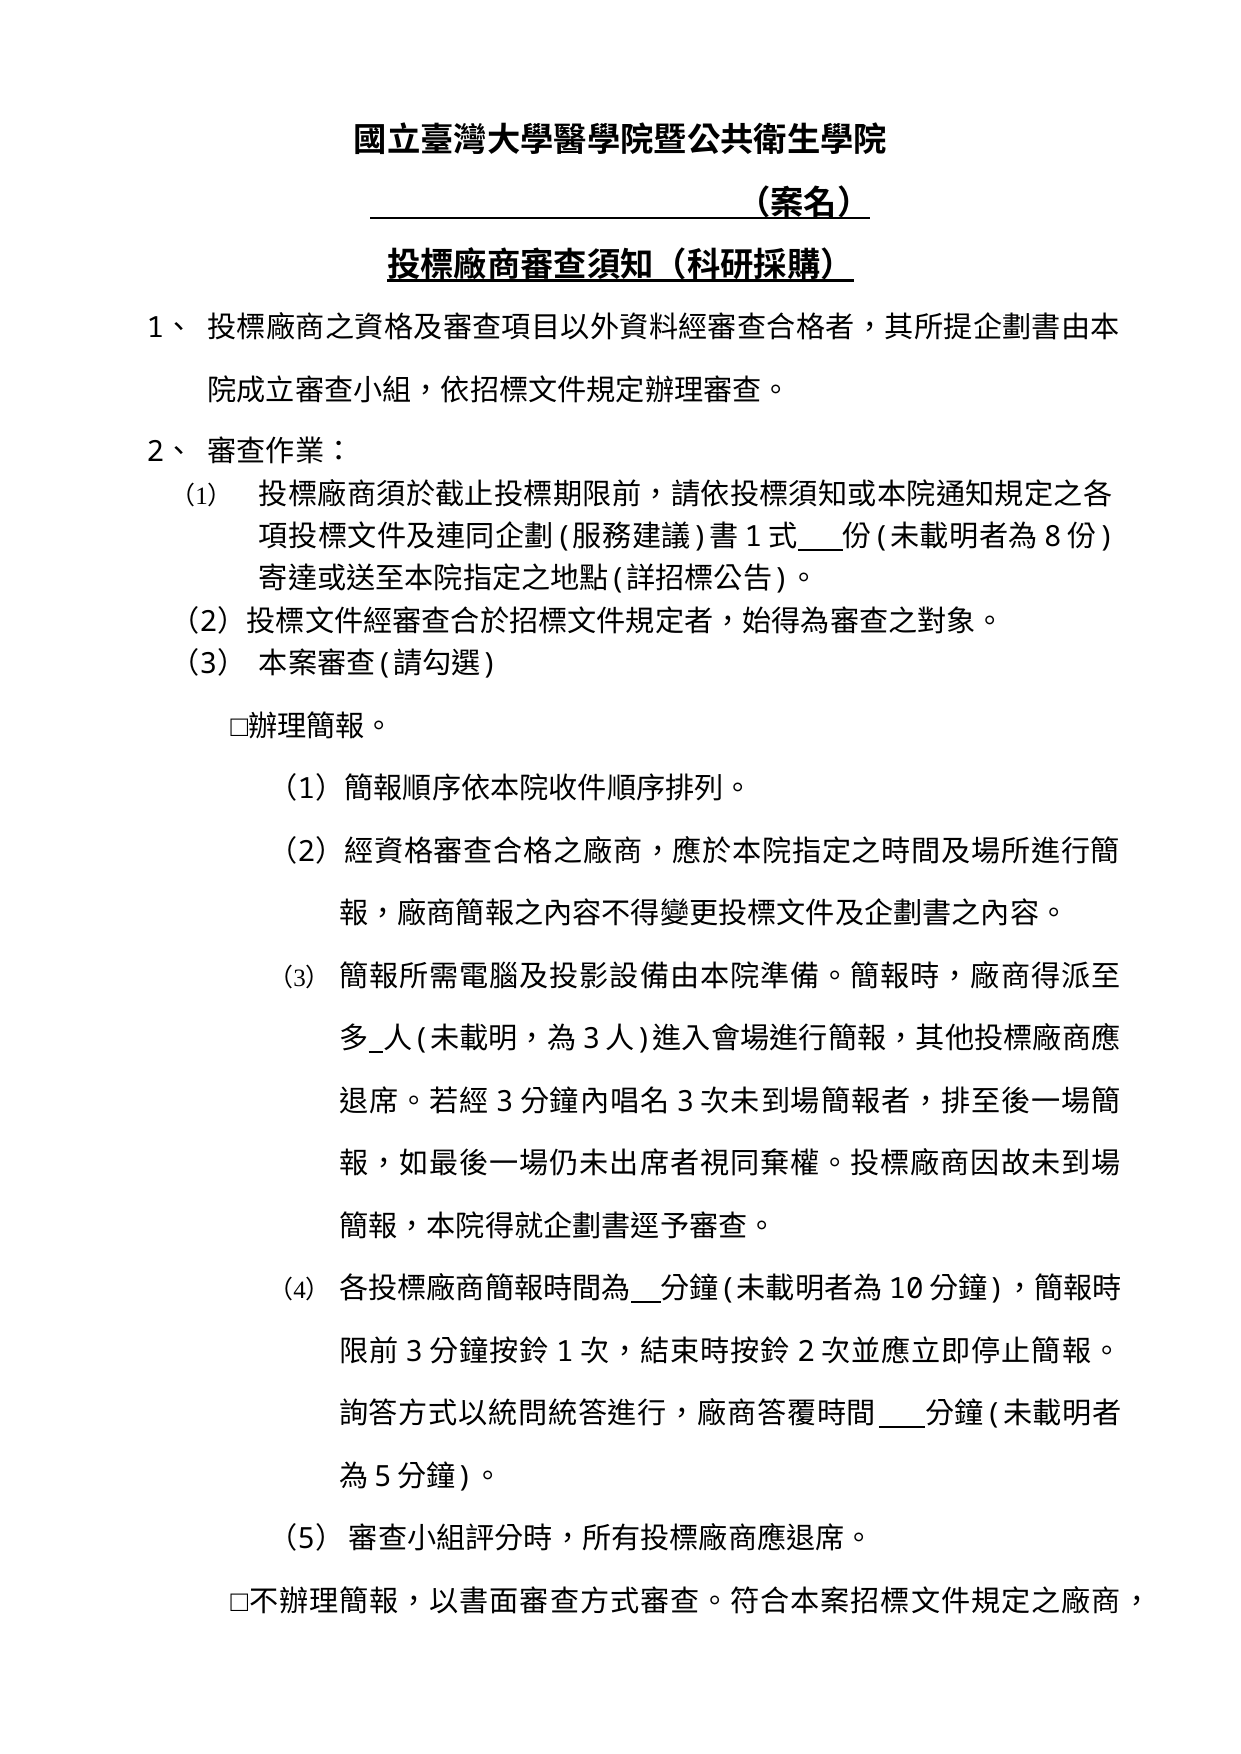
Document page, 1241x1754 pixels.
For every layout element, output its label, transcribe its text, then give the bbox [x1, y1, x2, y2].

list 投標廠商之資格及審查項目以外資料經審查合格者，其所提企劃書由本院成立審查小組，依招標文件規定辦理審查。 [146, 283, 1122, 408]
text □辦理簡報。 [230, 682, 1122, 744]
list 簡報所需電腦及投影設備由本院準備。簡報時，廠商得派至多 人(未載明，為3人)進入會場進行簡報，其他投標廠商應退席。若經3分鐘內唱名3次未到場簡報者，排至後一場簡報，如最後一場仍未出席者視同棄權。投標廠商因故未到場簡報，本院得就企劃書逕予審查。 [268, 932, 1122, 1244]
list 投標文件經審查合於招標文件規定者，始得為審查之對象。 [170, 597, 1115, 640]
list 各投標廠商簡報時間為 分鐘(未載明者為10分鐘)，簡報時限前3分鐘按鈴1次，結束時按鈴2次並應立即停止簡報。詢答方式以統問統答進行，廠商答覆時間 分鐘(未載明者為5分鐘)。 [268, 1244, 1122, 1494]
text 投標廠商審查須知（科研採購） [118, 221, 1122, 283]
text 國立臺灣大學醫學院暨公共衛生學院 [118, 96, 1122, 158]
list 審查小組評分時，所有投標廠商應退席。 [268, 1494, 1122, 1557]
list 簡報順序依本院收件順序排列。 [268, 744, 1122, 807]
list 投標廠商須於截止投標期限前，請依投標須知或本院通知規定之各項投標文件及連同企劃(服務建議)書1式 份(未載明者為8份)寄達或送至本院指定之地點(詳招標公告)。 [170, 470, 1115, 597]
list 經資格審查合格之廠商，應於本院指定之時間及場所進行簡報，廠商簡報之內容不得變更投標文件及企劃書之內容。 [268, 807, 1122, 932]
text （案名） [118, 158, 1122, 221]
list 審查作業： [146, 428, 1122, 470]
list 本案審查(請勾選) [170, 640, 1115, 682]
text □不辦理簡報，以書面審查方式審查。符合本案招標文件規定之廠商，本院必要時得通知前來說明。 [230, 1557, 1122, 1619]
